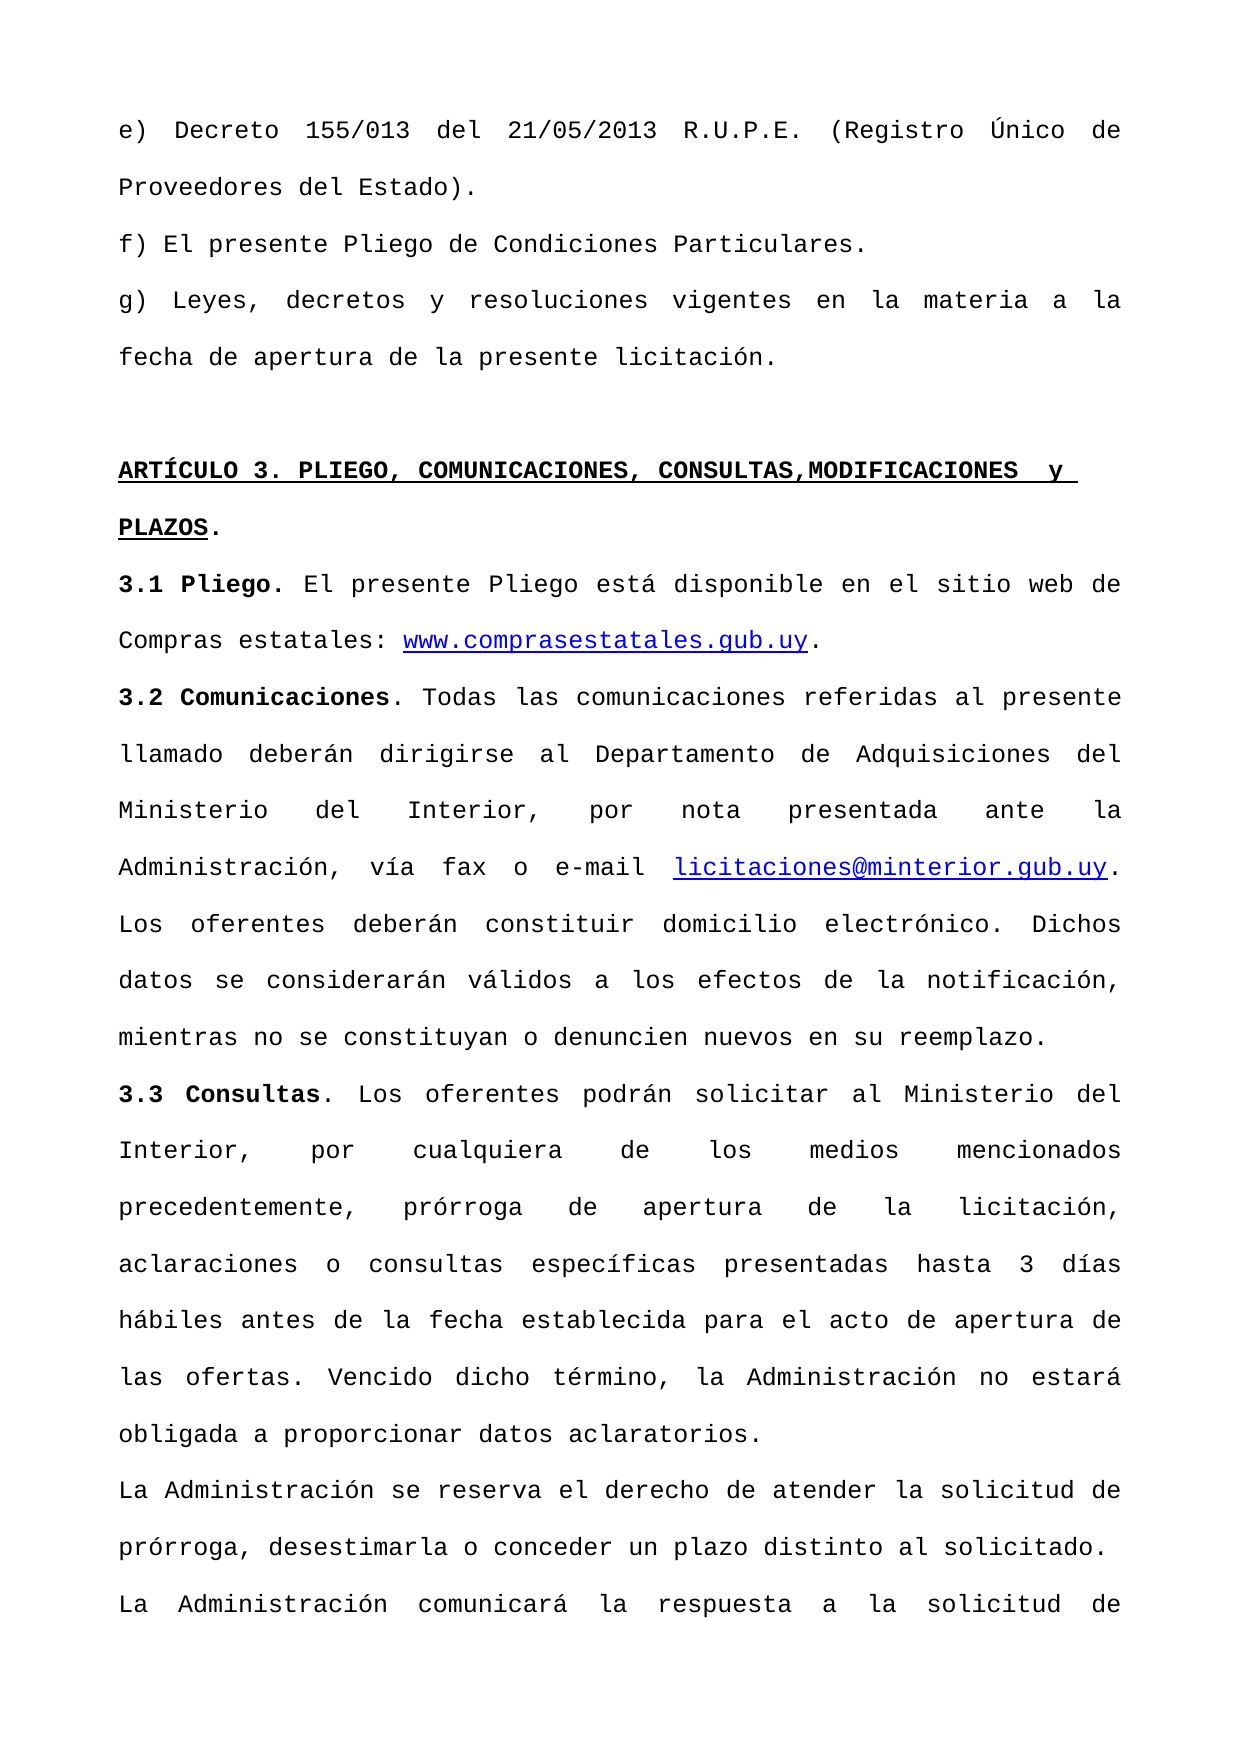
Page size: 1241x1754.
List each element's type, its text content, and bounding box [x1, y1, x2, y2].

text La Administración comunicará la respuesta a la solicitud de [118, 1591, 1122, 1620]
text 3.2 Comunicaciones. Todas las comunicaciones referidas al presente llamado deberán dirigirse al Departamento de Adquisiciones del Ministerio del Interior, por nota presentada ante la Administración, vía fax o e-mail licitaciones@minterior.gub.uy. Los oferentes deberán constituir domicilio electrónico. Dichos datos se considerarán válidos a los efectos de la notificación, mientras no se constituyan o denuncien nuevos en su reemplazo. [118, 685, 1122, 1053]
text ARTÍCULO 3. PLIEGO, COMUNICACIONES, CONSULTAS,MODIFICACIONES y PLAZOS. [118, 458, 1122, 543]
text 3.1 Pliego. El presente Pliego está disponible en el sitio web de Compras estatales: www.comprasestatales.gub.uy. [118, 571, 1122, 656]
text f) El presente Pliego de Condiciones Particulares. [118, 231, 1122, 260]
text g) Leyes, decretos y resoluciones vigentes en la materia a la fecha de apertura de la presente licitación. [118, 288, 1122, 373]
text e) Decreto 155/013 del 21/05/2013 R.U.P.E. (Registro Único de Proveedores del Estado). [118, 118, 1122, 203]
text 3.3 Consultas. Los oferentes podrán solicitar al Ministerio del Interior, por cualquiera de los medios mencionados precedentemente, prórroga de apertura de la licitación, aclaraciones o consultas específicas presentadas hasta 3 días hábiles antes de la fecha establecida para el acto de apertura de las ofertas. Vencido dicho término, la Administración no estará obligada a proporcionar datos aclaratorios. [118, 1081, 1122, 1450]
text La Administración se reserva el derecho de atender la solicitud de prórroga, desestimarla o conceder un plazo distinto al solicitado. [118, 1478, 1122, 1563]
